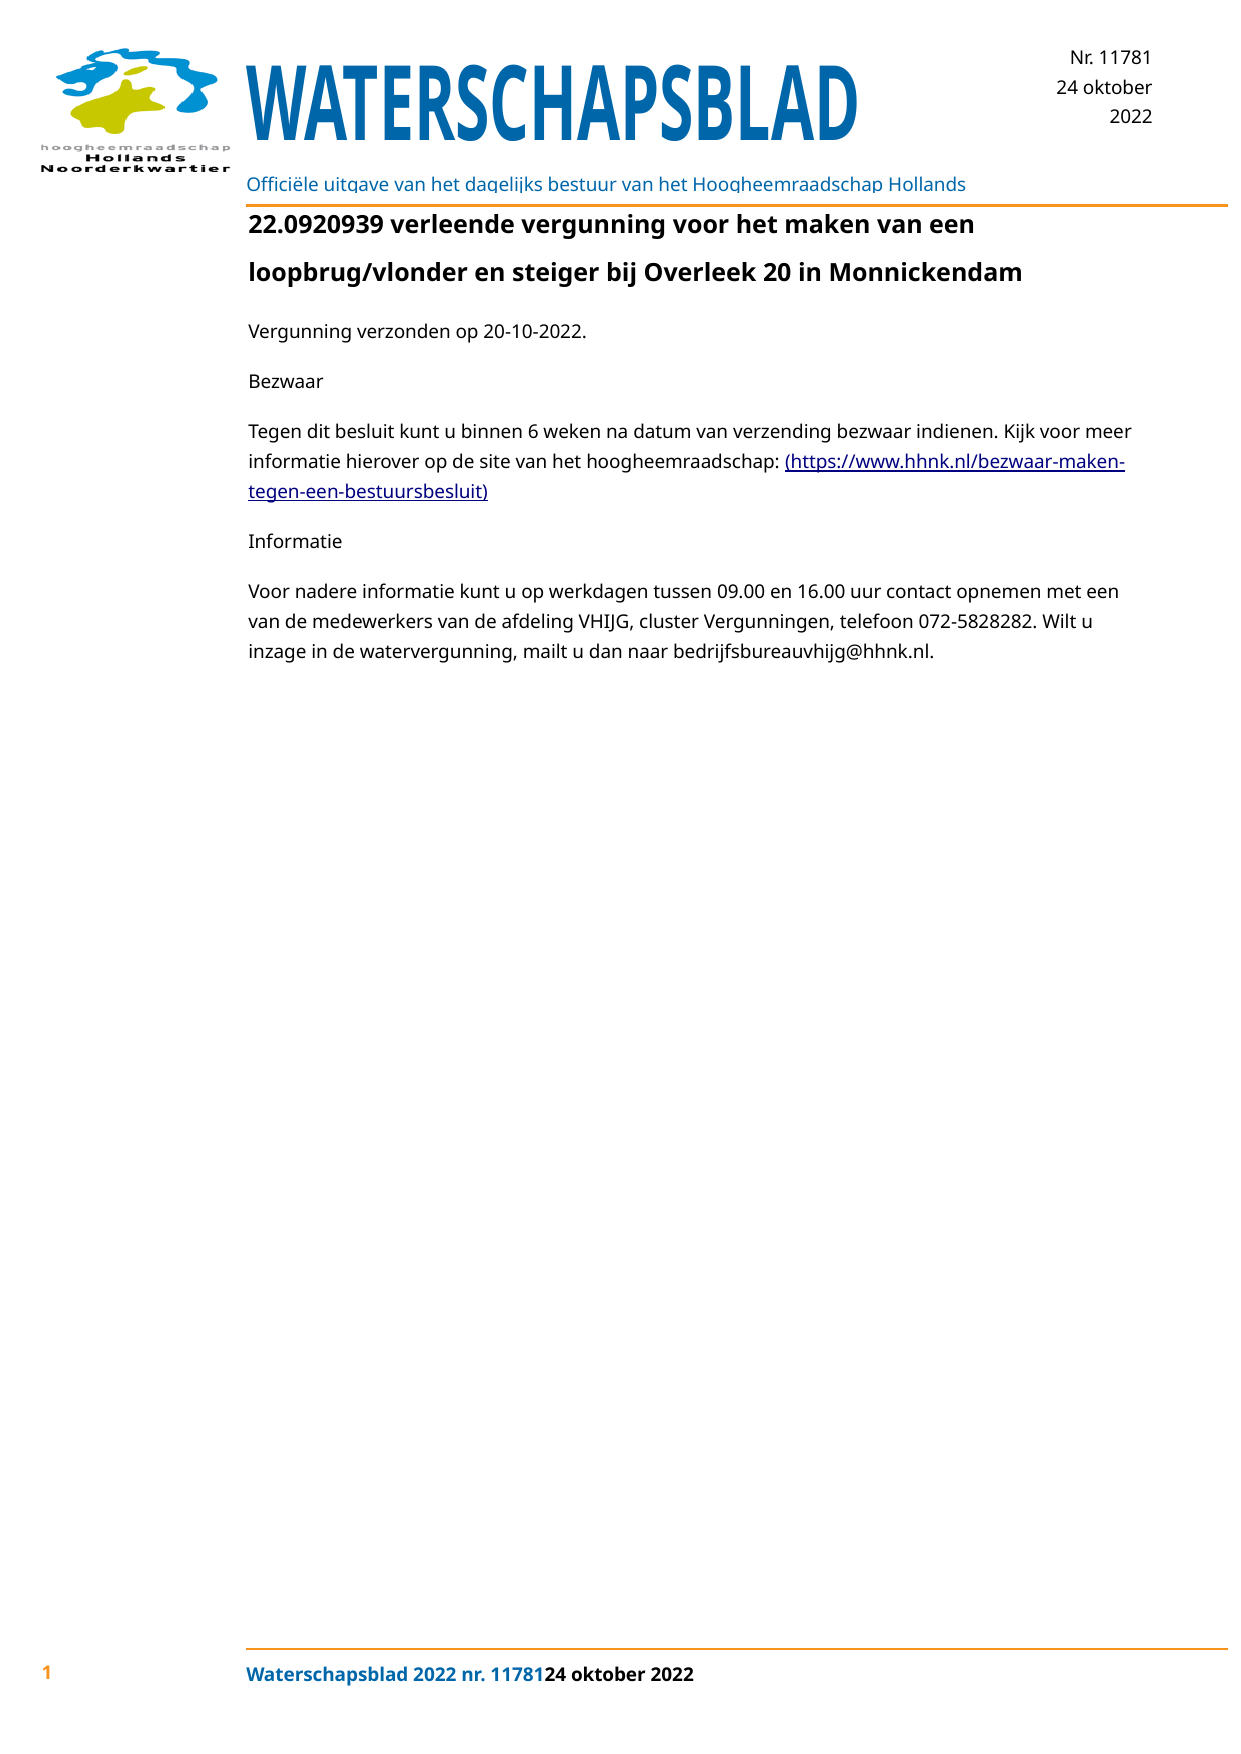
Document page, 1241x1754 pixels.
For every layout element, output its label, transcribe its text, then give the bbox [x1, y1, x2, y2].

text Tegen dit besluit kunt u binnen 6 weken na datum van verzending bezwaar indienen. Kijk voor meer informatie hierover op de site van het hoogheemraadschap: (https://www.hhnk.nl/bezwaar-maken-tegen-een-bestuursbesluit) [248, 419, 1152, 504]
text Vergunning verzonden op 20-10-2022. [248, 318, 1152, 344]
picture [41, 47, 231, 172]
text Voor nadere informatie kunt u op werkdagen tussen 09.00 en 16.00 uur contact opnemen met een van de medewerkers van de afdeling VHIJG, cluster Vergunningen, telefoon 072-5828282. Wilt u inzage in de watervergunning, mailt u dan naar bedrijfsbureauvhijg@hhnk.nl. [248, 579, 1152, 664]
text Informatie [248, 528, 1152, 554]
text Bezwaar [248, 368, 1152, 394]
text 22.0920939 verleende vergunning voor het maken van een loopbrug/vlonder en steiger bij Overleek 20 in Monnickendam [248, 207, 1152, 288]
